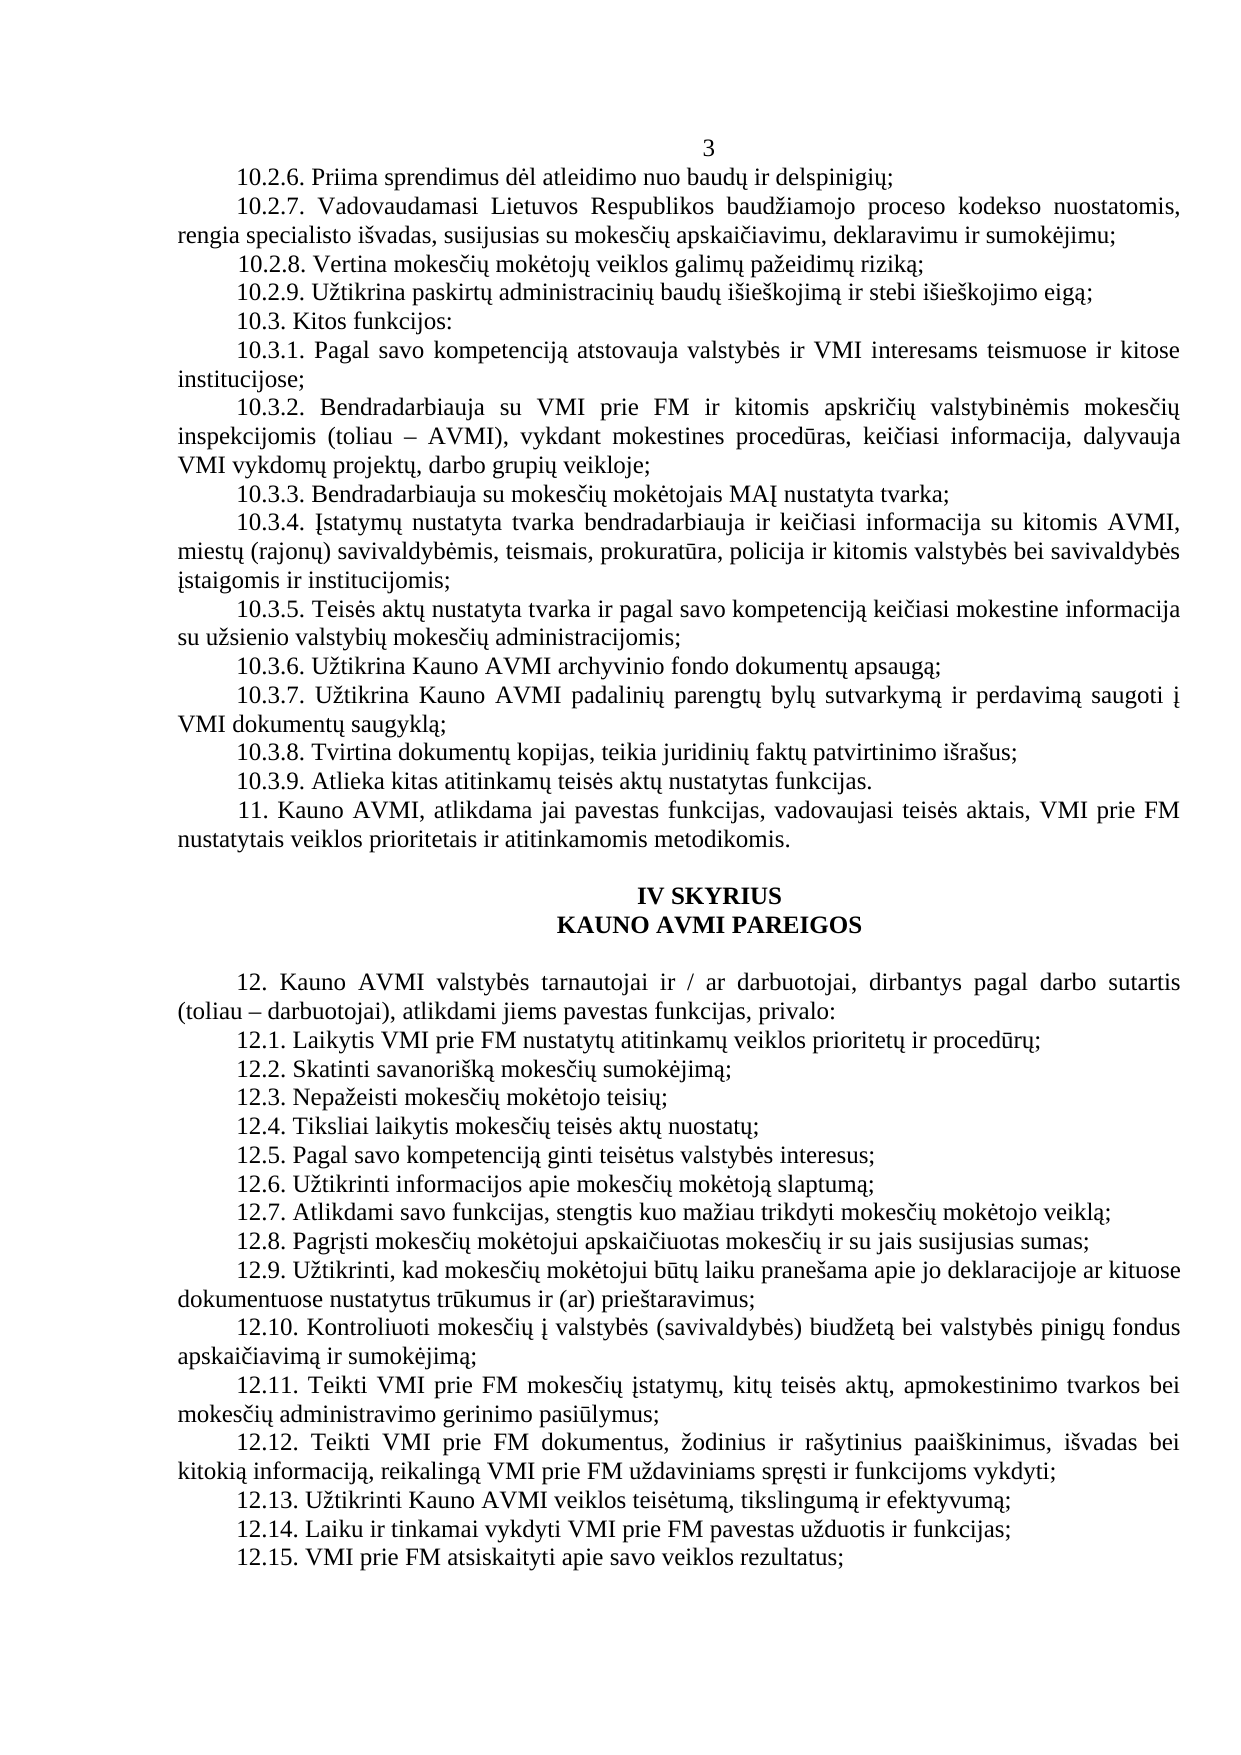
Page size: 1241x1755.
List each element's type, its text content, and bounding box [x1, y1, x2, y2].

text 10.3.7. Užtikrina Kauno AVMI padalinių parengtų bylų sutvarkymą ir perdavimą saugoti į VMI dokumentų saugyklą; [177, 680, 1181, 737]
text 12.9. Užtikrinti, kad mokesčių mokėtojui būtų laiku pranešama apie jo deklaracijoje ar kituose dokumentuose nustatytus trūkumus ir (ar) prieštaravimus; [177, 1255, 1181, 1312]
text 12.12. Teikti VMI prie FM dokumentus, žodinius ir rašytinius paaiškinimus, išvadas bei kitokią informaciją, reikalingą VMI prie FM uždaviniams spręsti ir funkcijoms vykdyti; [177, 1427, 1181, 1485]
text 12.6. Užtikrinti informacijos apie mokesčių mokėtoją slaptumą; [177, 1169, 1181, 1197]
text 12.4. Tiksliai laikytis mokesčių teisės aktų nuostatų; [177, 1111, 1181, 1140]
text 12.2. Skatinti savanorišką mokesčių sumokėjimą; [177, 1054, 1181, 1082]
text IV skyrius [177, 881, 1181, 910]
text 10.3. Kitos funkcijos: [177, 306, 1181, 335]
text 12.5. Pagal savo kompetenciją ginti teisėtus valstybės interesus; [177, 1140, 1181, 1169]
text 10.2.9. Užtikrina paskirtų administracinių baudų išieškojimą ir stebi išieškojimo eigą; [177, 277, 1181, 306]
text 10.3.3. Bendradarbiauja su mokesčių mokėtojais MAĮ nustatyta tvarka; [177, 479, 1181, 507]
text 12.1. Laikytis VMI prie FM nustatytų atitinkamų veiklos prioritetų ir procedūrų; [177, 1025, 1181, 1054]
text 12.3. Nepažeisti mokesčių mokėtojo teisių; [177, 1082, 1181, 1111]
text 10.2.8. Vertina mokesčių mokėtojų veiklos galimų pažeidimų riziką; [177, 249, 1181, 277]
text 10.3.4. Įstatymų nustatyta tvarka bendradarbiauja ir keičiasi informacija su kitomis AVMI, miestų (rajonų) savivaldybėmis, teismais, prokuratūra, policija ir kitomis valstybės bei savivaldybės įstaigomis ir institucijomis; [177, 507, 1181, 594]
text 10.2.6. Priima sprendimus dėl atleidimo nuo baudų ir delspinigių; [177, 162, 1181, 191]
text Kauno AVMI pareigos [177, 910, 1181, 939]
text 10.3.1. Pagal savo kompetenciją atstovauja valstybės ir VMI interesams teismuose ir kitose institucijose; [177, 335, 1181, 392]
text 12. Kauno AVMI valstybės tarnautojai ir / ar darbuotojai, dirbantys pagal darbo sutartis (toliau – darbuotojai), atlikdami jiems pavestas funkcijas, privalo: [177, 967, 1181, 1025]
text 10.3.2. Bendradarbiauja su VMI prie FM ir kitomis apskričių valstybinėmis mokesčių inspekcijomis (toliau – AVMI), vykdant mokestines procedūras, keičiasi informacija, dalyvauja VMI vykdomų projektų, darbo grupių veikloje; [177, 392, 1181, 479]
text 11. Kauno AVMI, atlikdama jai pavestas funkcijas, vadovaujasi teisės aktais, VMI prie FM nustatytais veiklos prioritetais ir atitinkamomis metodikomis. [177, 795, 1181, 852]
text 12.11. Teikti VMI prie FM mokesčių įstatymų, kitų teisės aktų, apmokestinimo tvarkos bei mokesčių administravimo gerinimo pasiūlymus; [177, 1370, 1181, 1427]
text 10.3.9. Atlieka kitas atitinkamų teisės aktų nustatytas funkcijas. [177, 766, 1181, 795]
text 10.3.6. Užtikrina Kauno AVMI archyvinio fondo dokumentų apsaugą; [177, 651, 1181, 680]
text 12.10. Kontroliuoti mokesčių į valstybės (savivaldybės) biudžetą bei valstybės pinigų fondus apskaičiavimą ir sumokėjimą; [177, 1312, 1181, 1370]
text 12.13. Užtikrinti Kauno AVMI veiklos teisėtumą, tikslingumą ir efektyvumą; [177, 1485, 1181, 1514]
text 12.14. Laiku ir tinkamai vykdyti VMI prie FM pavestas užduotis ir funkcijas; [177, 1514, 1181, 1542]
text 12.15. VMI prie FM atsiskaityti apie savo veiklos rezultatus; [177, 1542, 1181, 1571]
text 12.7. Atlikdami savo funkcijas, stengtis kuo mažiau trikdyti mokesčių mokėtojo veiklą; [177, 1197, 1181, 1226]
text 10.3.5. Teisės aktų nustatyta tvarka ir pagal savo kompetenciją keičiasi mokestine informacija su užsienio valstybių mokesčių administracijomis; [177, 594, 1181, 651]
text 10.2.7. Vadovaudamasi Lietuvos Respublikos baudžiamojo proceso kodekso nuostatomis, rengia specialisto išvadas, susijusias su mokesčių apskaičiavimu, deklaravimu ir sumokėjimu; [177, 191, 1181, 249]
text 10.3.8. Tvirtina dokumentų kopijas, teikia juridinių faktų patvirtinimo išrašus; [177, 737, 1181, 766]
text 12.8. Pagrįsti mokesčių mokėtojui apskaičiuotas mokesčių ir su jais susijusias sumas; [177, 1226, 1181, 1255]
